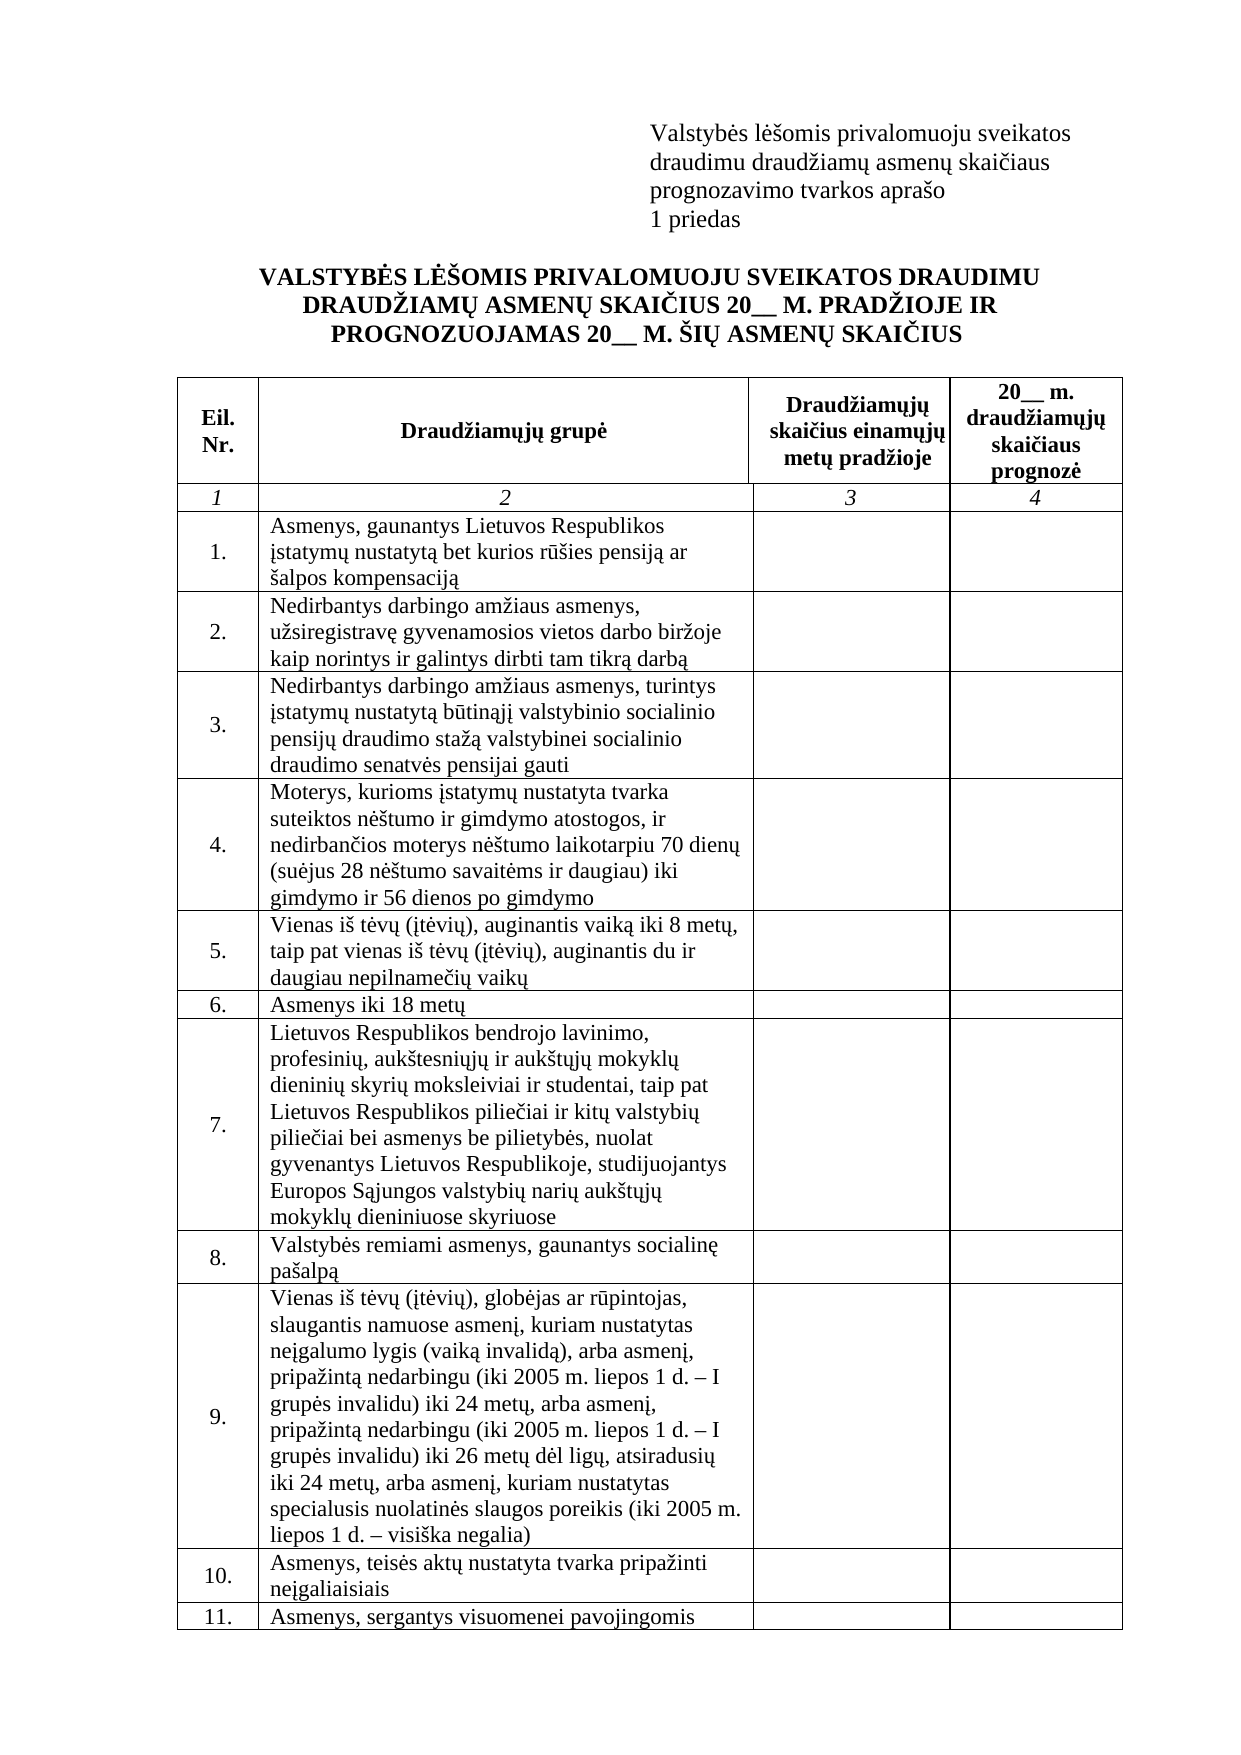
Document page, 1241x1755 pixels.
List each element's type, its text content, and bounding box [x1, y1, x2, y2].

table_cell 1. [178, 512, 258, 591]
table_cell 11. [178, 1603, 258, 1629]
table_cell [754, 1549, 949, 1602]
table_cell 7. [178, 1019, 258, 1229]
text prognozavimo tvarkos aprašo [649, 176, 1122, 204]
table_cell [951, 779, 1122, 910]
table_cell Lietuvos Respublikos bendrojo lavinimo, profesinių, aukštesniųjų ir aukštųjų mokyklų dieninių skyrių moksleiviai ir studentai, taip pat Lietuvos Respublikos piliečiai ir kitų valstybių piliečiai bei asmenys be pilietybės, nuolat gyvenantys Lietuvos Respublikoje, studijuojantys Europos Sąjungos valstybių narių aukštųjų mokyklų dieniniuose skyriuose [259, 1019, 753, 1229]
table_cell Nedirbantys darbingo amžiaus asmenys, turintys įstatymų nustatytą būtinąjį valstybinio socialinio pensijų draudimo stažą valstybinei socialinio draudimo senatvės pensijai gauti [259, 672, 753, 777]
table_cell 8. [178, 1231, 258, 1283]
table_cell 2 [259, 484, 753, 511]
table_cell [754, 1603, 949, 1629]
table_cell [754, 672, 949, 777]
table_cell 3. [178, 672, 258, 777]
table_cell Asmenys, teisės aktų nustatyta tvarka pripažinti neįgaliaisiais [259, 1549, 753, 1602]
table_cell Vienas iš tėvų (įtėvių), globėjas ar rūpintojas, slaugantis namuose asmenį, kuriam nustatytas neįgalumo lygis (vaiką invalidą), arba asmenį, pripažintą nedarbingu (iki 2005 m. liepos 1 d. – I grupės invalidu) iki 24 metų, arba asmenį, pripažintą nedarbingu (iki 2005 m. liepos 1 d. – I grupės invalidu) iki 26 metų dėl ligų, atsiradusių iki 24 metų, arba asmenį, kuriam nustatytas specialusis nuolatinės slaugos poreikis (iki 2005 m. liepos 1 d. – visiška negalia) [259, 1284, 753, 1548]
table_cell [754, 1231, 949, 1283]
table_cell 9. [178, 1284, 258, 1548]
table_cell [951, 1549, 1122, 1602]
table_cell [754, 1284, 949, 1548]
table_cell Valstybės remiami asmenys, gaunantys socialinę pašalpą [259, 1231, 753, 1283]
table_cell Vienas iš tėvų (įtėvių), auginantis vaiką iki 8 metų, taip pat vienas iš tėvų (įtėvių), auginantis du ir daugiau nepilnamečių vaikų [259, 911, 753, 990]
table_cell [754, 592, 949, 671]
table_cell 5. [178, 911, 258, 990]
table_cell 6. [178, 991, 258, 1018]
table_header Draudžiamųjų grupė [259, 378, 748, 483]
table_cell 10. [178, 1549, 258, 1602]
table_cell [951, 1019, 1122, 1229]
table_cell [951, 991, 1122, 1018]
text 1 priedas [649, 204, 1122, 233]
table_cell [951, 911, 1122, 990]
table_cell [951, 512, 1122, 591]
table_cell Asmenys, sergantys visuomenei pavojingomis [259, 1603, 753, 1629]
table_cell [754, 1019, 949, 1229]
text VALSTYBĖS LĖŠOMIS PRIVALOMUOJU SVEIKATOS DRAUDIMU DRAUDŽIAMŲ ASMENŲ SKAIČIUS 20__ M. PRADŽIOJE IR PROGNOZUOJAMAS 20__ M. ŠIŲ ASMENŲ SKAIČIUS [177, 262, 1122, 348]
table_cell 4. [178, 779, 258, 910]
text draudimu draudžiamų asmenų skaičiaus [649, 147, 1122, 176]
table_cell [754, 911, 949, 990]
table_cell Asmenys, gaunantys Lietuvos Respublikos įstatymų nustatytą bet kurios rūšies pensiją ar šalpos kompensaciją [259, 512, 753, 591]
table_header Draudžiamųjų skaičius einamųjų metų pradžioje [749, 378, 949, 483]
table_cell Asmenys iki 18 metų [259, 991, 753, 1018]
table_cell [951, 1603, 1122, 1629]
table_cell 1 [178, 484, 258, 511]
table_cell [754, 779, 949, 910]
table_cell [951, 672, 1122, 777]
table_cell [754, 512, 949, 591]
table_header 20__ m. draudžiamųjų skaičiaus prognozė [951, 378, 1122, 483]
table_header Eil. Nr. [178, 378, 258, 483]
text Valstybės lėšomis privalomuoju sveikatos [649, 118, 1122, 147]
table_cell [951, 1284, 1122, 1548]
table_cell 3 [754, 484, 949, 511]
table_cell [951, 592, 1122, 671]
table_cell [754, 991, 949, 1018]
table_cell Nedirbantys darbingo amžiaus asmenys, užsiregistravę gyvenamosios vietos darbo biržoje kaip norintys ir galintys dirbti tam tikrą darbą [259, 592, 753, 671]
table_cell Moterys, kurioms įstatymų nustatyta tvarka suteiktos nėštumo ir gimdymo atostogos, ir nedirbančios moterys nėštumo laikotarpiu 70 dienų (suėjus 28 nėštumo savaitėms ir daugiau) iki gimdymo ir 56 dienos po gimdymo [259, 779, 753, 910]
table_cell [951, 1231, 1122, 1283]
table_cell 2. [178, 592, 258, 671]
table_cell 4 [951, 484, 1122, 511]
